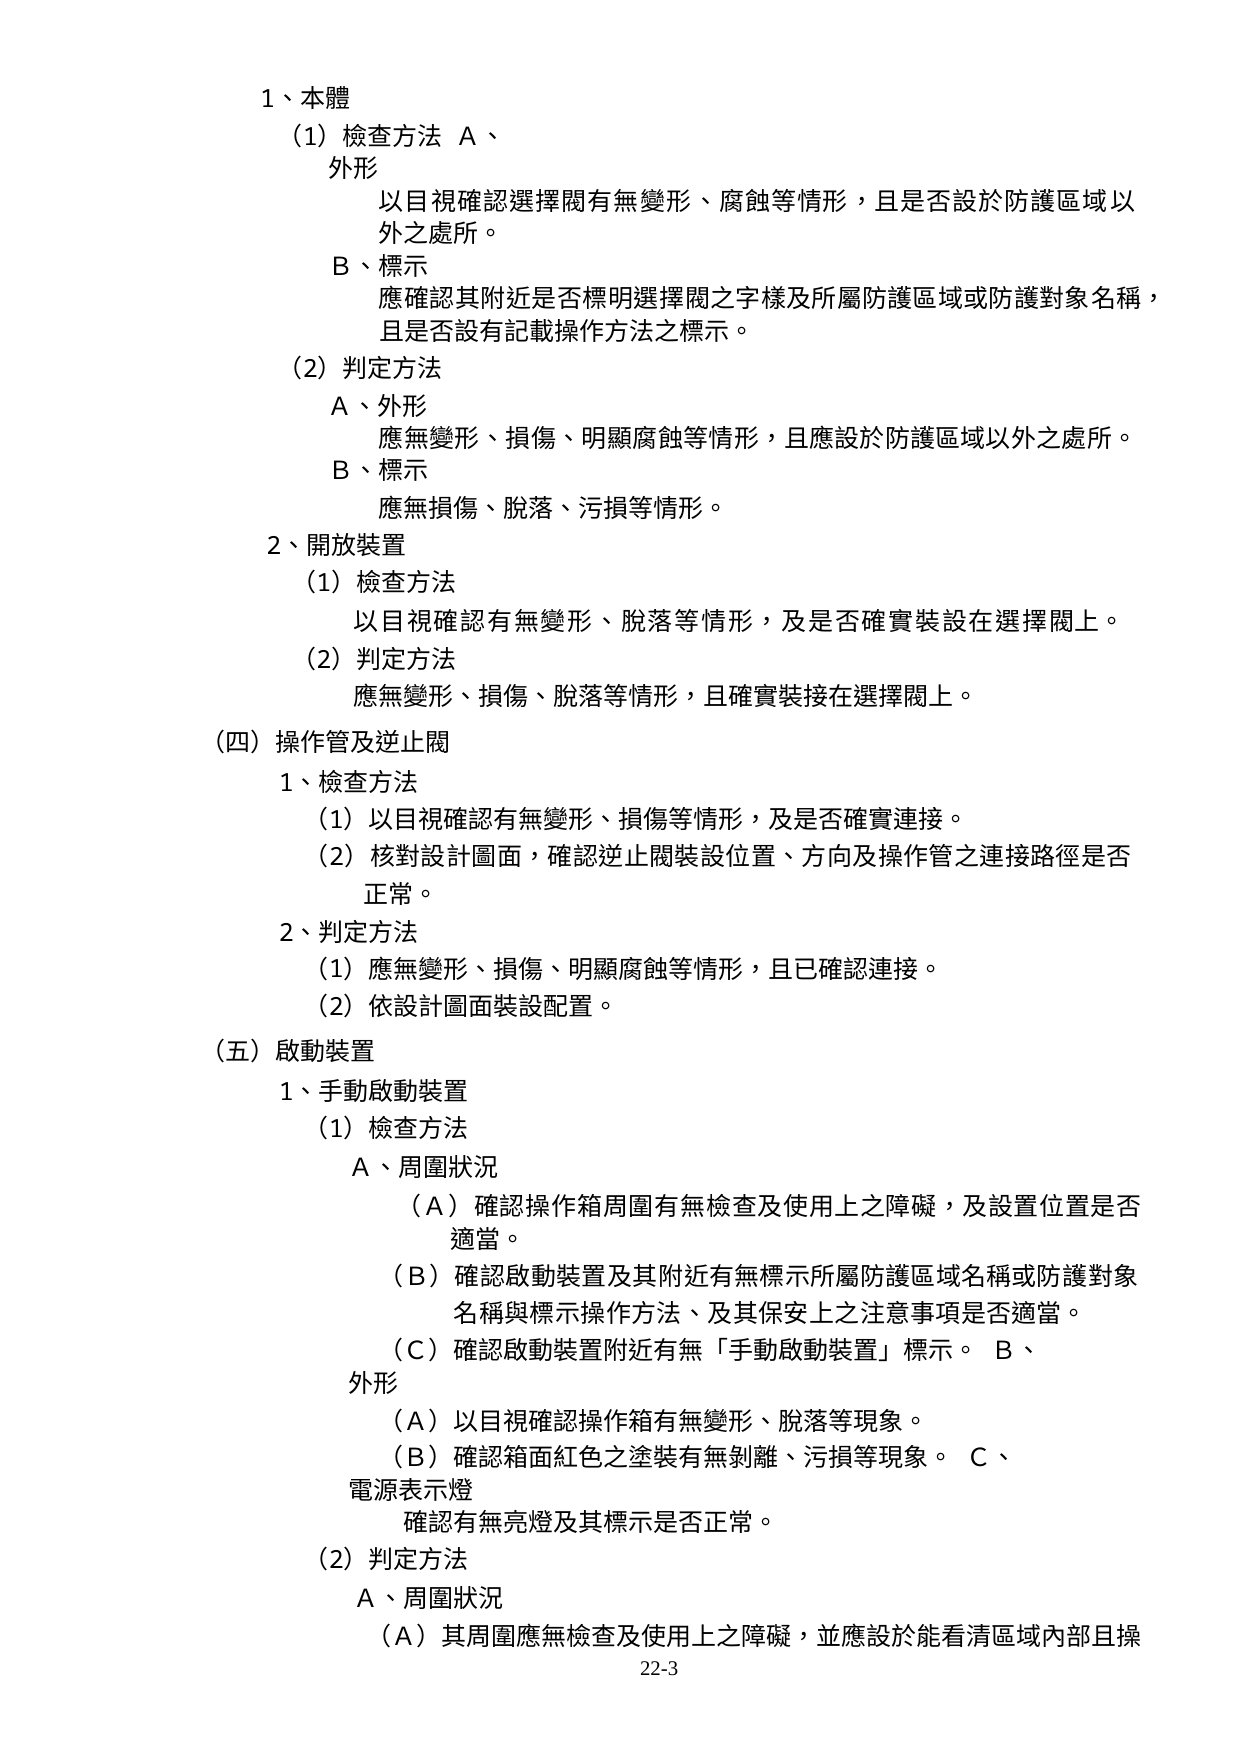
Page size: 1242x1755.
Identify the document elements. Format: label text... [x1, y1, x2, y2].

text （2）核對設計圖面，確認逆止閥裝設位置、方向及操作管之連接路徑是否正常。 [303, 836, 1132, 911]
text 2、開放裝置 [266, 522, 1124, 559]
text （1）檢查方法 [303, 1112, 1125, 1144]
text （Ａ）確認操作箱周圍有無檢查及使用上之障礙，及設置位置是否適當。 [303, 1190, 1142, 1255]
text （1）檢查方法 [291, 566, 1143, 598]
text （Ａ）以目視確認操作箱有無變形、脫落等現象。 [378, 1399, 1124, 1434]
text Ａ、外形 [328, 389, 503, 422]
text （Ｃ）確認啟動裝置附近有無「手動啟動裝置」標示。 Ｂ、外形 [348, 1334, 1019, 1399]
text 1、檢查方法 [278, 758, 1124, 796]
text 應確認其附近是否標明選擇閥之字樣及所屬防護區域或防護對象名稱，且是否設有記載操作方法之標示。 [378, 282, 1141, 347]
text （四）操作管及逆止閥 [175, 722, 1124, 758]
text 2、判定方法 [278, 911, 1124, 945]
text 1、本體 [260, 75, 1124, 112]
text 應無變形、損傷、脫落等情形，且確實裝接在選擇閥上。 [353, 680, 1138, 712]
text 應無變形、損傷、明顯腐蝕等情形，且應設於防護區域以外之處所。 [378, 422, 1148, 454]
text （2）判定方法 [291, 642, 1138, 675]
text 1、手動啟動裝置 [278, 1068, 1124, 1105]
text （Ｂ）確認箱面紅色之塗裝有無剝離、污損等現象。 Ｃ、電源表示燈 [348, 1441, 993, 1506]
text （2）依設計圖面裝設配置。 [303, 983, 1124, 1020]
text 以目視確認選擇閥有無變形、腐蝕等情形，且是否設於防護區域以外之處所。 [378, 184, 1135, 249]
text Ａ、周圍狀況 [353, 1582, 589, 1614]
text （2）判定方法 [303, 1543, 589, 1575]
text 以目視確認有無變形、脫落等情形，及是否確實裝設在選擇閥上。 [353, 605, 1143, 637]
text （五）啟動裝置 [175, 1031, 1124, 1068]
text （Ａ）其周圍應無檢查及使用上之障礙，並應設於能看清區域內部且操 [366, 1615, 1142, 1653]
text （2）判定方法 [278, 352, 503, 384]
text （Ｂ）確認啟動裝置及其附近有無標示所屬防護區域名稱或防護對象名稱與標示操作方法、及其保安上之注意事項是否適當。 [378, 1255, 1139, 1330]
text （1）以目視確認有無變形、損傷等情形，及是否確實連接。 [303, 796, 1124, 833]
text （1）應無變形、損傷、明顯腐蝕等情形，且已確認連接。 [303, 945, 1124, 983]
text 應無損傷、脫落、污損等情形。 [378, 484, 1124, 522]
text Ａ、周圍狀況 [303, 1151, 1125, 1183]
text （1）檢查方法 Ａ、外形 [278, 119, 500, 184]
text Ｂ、標示 [328, 249, 1141, 282]
text 確認有無亮燈及其標示是否正常。 [403, 1506, 1124, 1536]
text Ｂ、標示 [328, 454, 1124, 484]
